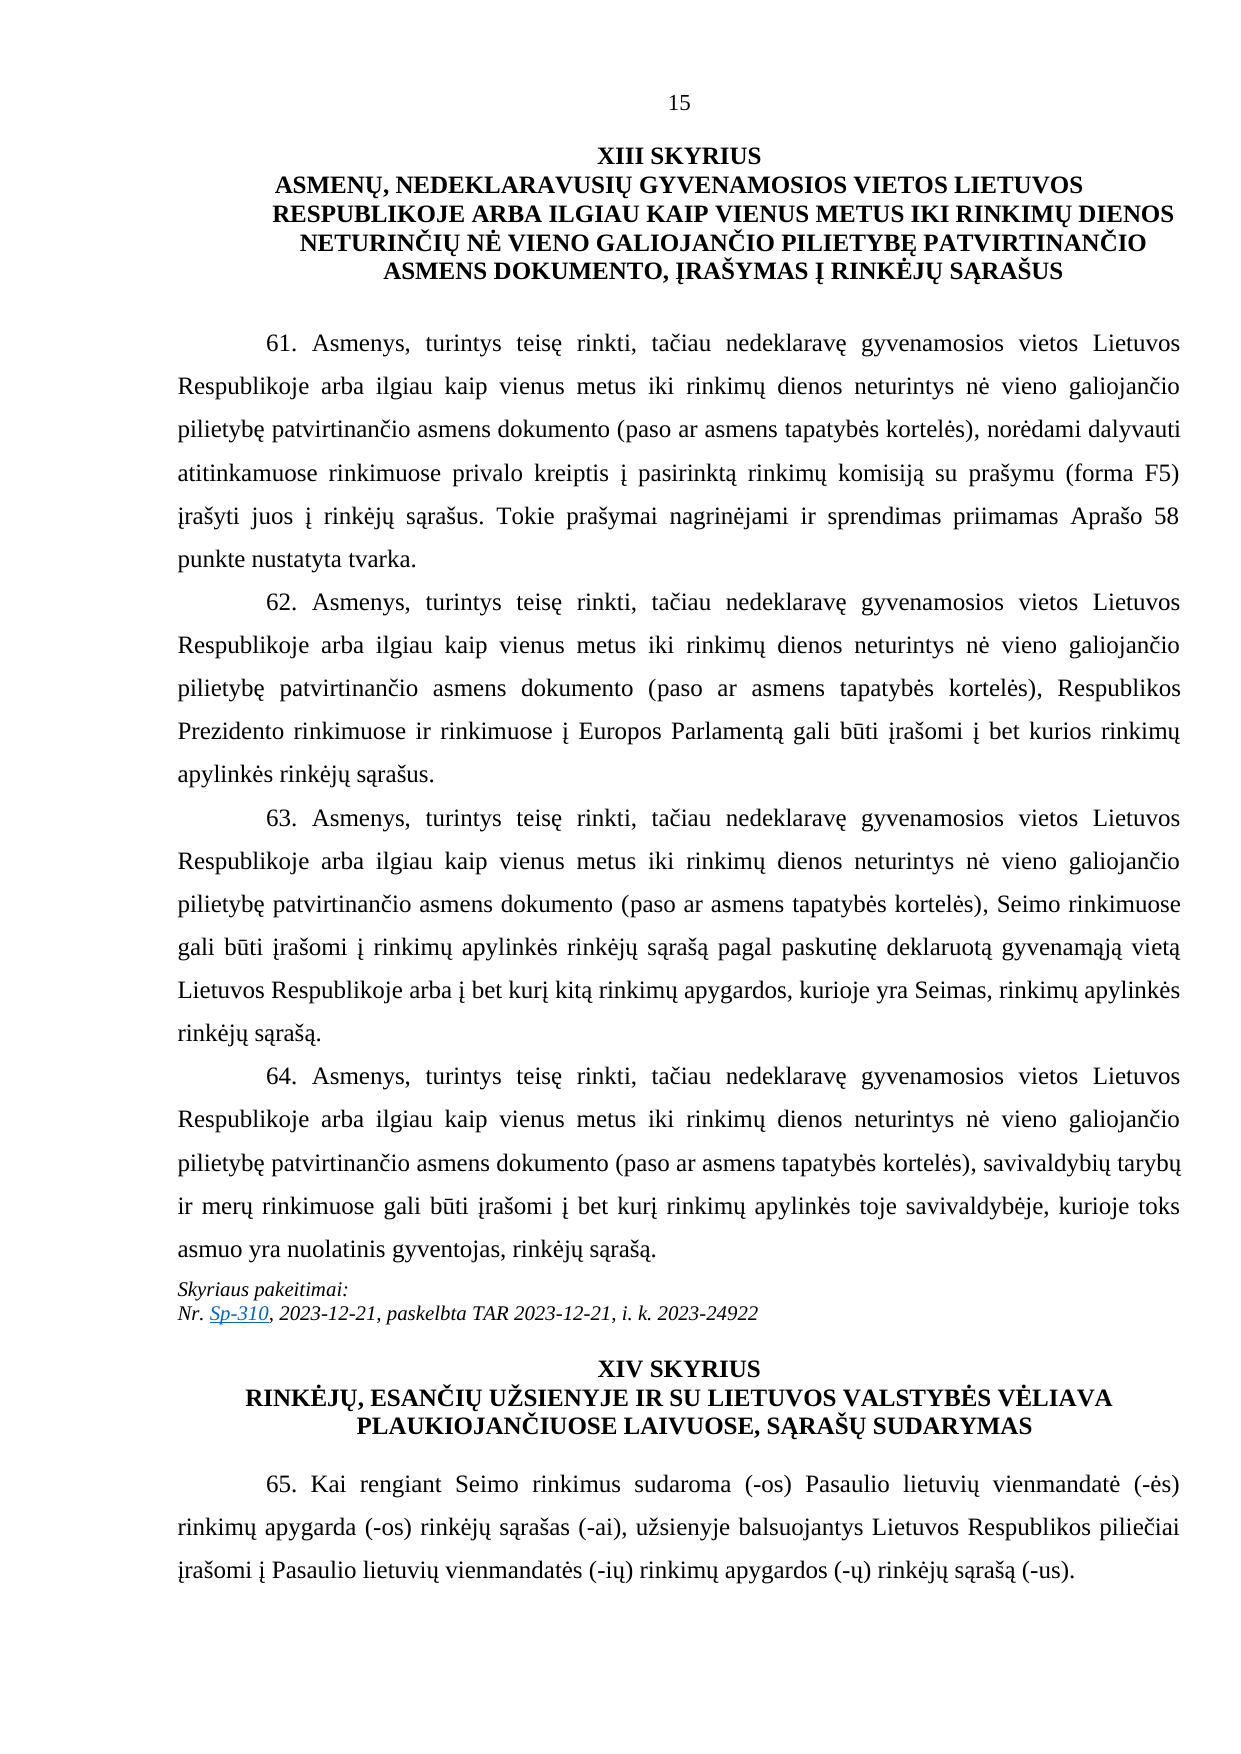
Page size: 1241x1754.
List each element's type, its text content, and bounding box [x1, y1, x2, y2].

text 61. Asmenys, turintys teisę rinkti, tačiau nedeklaravę gyvenamosios vietos Lietuvos Respublikoje arba ilgiau kaip vienus metus iki rinkimų dienos neturintys nė vieno galiojančio pilietybę patvirtinančio asmens dokumento (paso ar asmens tapatybės kortelės), norėdami dalyvauti atitinkamuose rinkimuose privalo kreiptis į pasirinktą rinkimų komisiją su prašymu (forma F5) įrašyti juos į rinkėjų sąrašus. Tokie prašymai nagrinėjami ir sprendimas priimamas Aprašo 58 punkte nustatyta tvarka. [177, 328, 1181, 573]
text ASMENŲ, NEDEKLARAVUSIŲ GYVENAMOSIOS VIETOS LIETUVOS RESPUBLIKOJE ARBA ILGIAU KAIP VIENUS METUS IKI RINKIMŲ DIENOS NETURINČIŲ NĖ VIENO GALIOJANČIO PILIETYBĘ PATVIRTINANČIO ASMENS DOKUMENTO, ĮRAŠYMAS Į RINKĖJŲ SĄRAŠUS [177, 170, 1181, 285]
text RINKĖJŲ, ESANČIŲ UŽSIENYJE IR SU LIETUVOS VALSTYBĖS VĖLIAVA PLAUKIOJANČIUOSE LAIVUOSE, SĄRAŠŲ SUDARYMAS [177, 1383, 1181, 1440]
text Skyriaus pakeitimai: [177, 1277, 1181, 1301]
text XIII SKYRIUS [177, 141, 1181, 170]
text 64. Asmenys, turintys teisę rinkti, tačiau nedeklaravę gyvenamosios vietos Lietuvos Respublikoje arba ilgiau kaip vienus metus iki rinkimų dienos neturintys nė vieno galiojančio pilietybę patvirtinančio asmens dokumento (paso ar asmens tapatybės kortelės), savivaldybių tarybų ir merų rinkimuose gali būti įrašomi į bet kurį rinkimų apylinkės toje savivaldybėje, kurioje toks asmuo yra nuolatinis gyventojas, rinkėjų sąrašą. [177, 1061, 1181, 1263]
text XIV SKYRIUS [177, 1354, 1181, 1383]
text 63. Asmenys, turintys teisę rinkti, tačiau nedeklaravę gyvenamosios vietos Lietuvos Respublikoje arba ilgiau kaip vienus metus iki rinkimų dienos neturintys nė vieno galiojančio pilietybę patvirtinančio asmens dokumento (paso ar asmens tapatybės kortelės), Seimo rinkimuose gali būti įrašomi į rinkimų apylinkės rinkėjų sąrašą pagal paskutinę deklaruotą gyvenamąją vietą Lietuvos Respublikoje arba į bet kurį kitą rinkimų apygardos, kurioje yra Seimas, rinkimų apylinkės rinkėjų sąrašą. [177, 803, 1181, 1047]
text 65. Kai rengiant Seimo rinkimus sudaroma (-os) Pasaulio lietuvių vienmandatė (-ės) rinkimų apygarda (-os) rinkėjų sąrašas (-ai), užsienyje balsuojantys Lietuvos Respublikos piliečiai įrašomi į Pasaulio lietuvių vienmandatės (-ių) rinkimų apygardos (-ų) rinkėjų sąrašą (-us). [177, 1469, 1181, 1584]
text Nr. Sp-310, 2023-12-21, paskelbta TAR 2023-12-21, i. k. 2023-24922 [177, 1301, 1181, 1325]
text 62. Asmenys, turintys teisę rinkti, tačiau nedeklaravę gyvenamosios vietos Lietuvos Respublikoje arba ilgiau kaip vienus metus iki rinkimų dienos neturintys nė vieno galiojančio pilietybę patvirtinančio asmens dokumento (paso ar asmens tapatybės kortelės), Respublikos Prezidento rinkimuose ir rinkimuose į Europos Parlamentą gali būti įrašomi į bet kurios rinkimų apylinkės rinkėjų sąrašus. [177, 587, 1181, 788]
